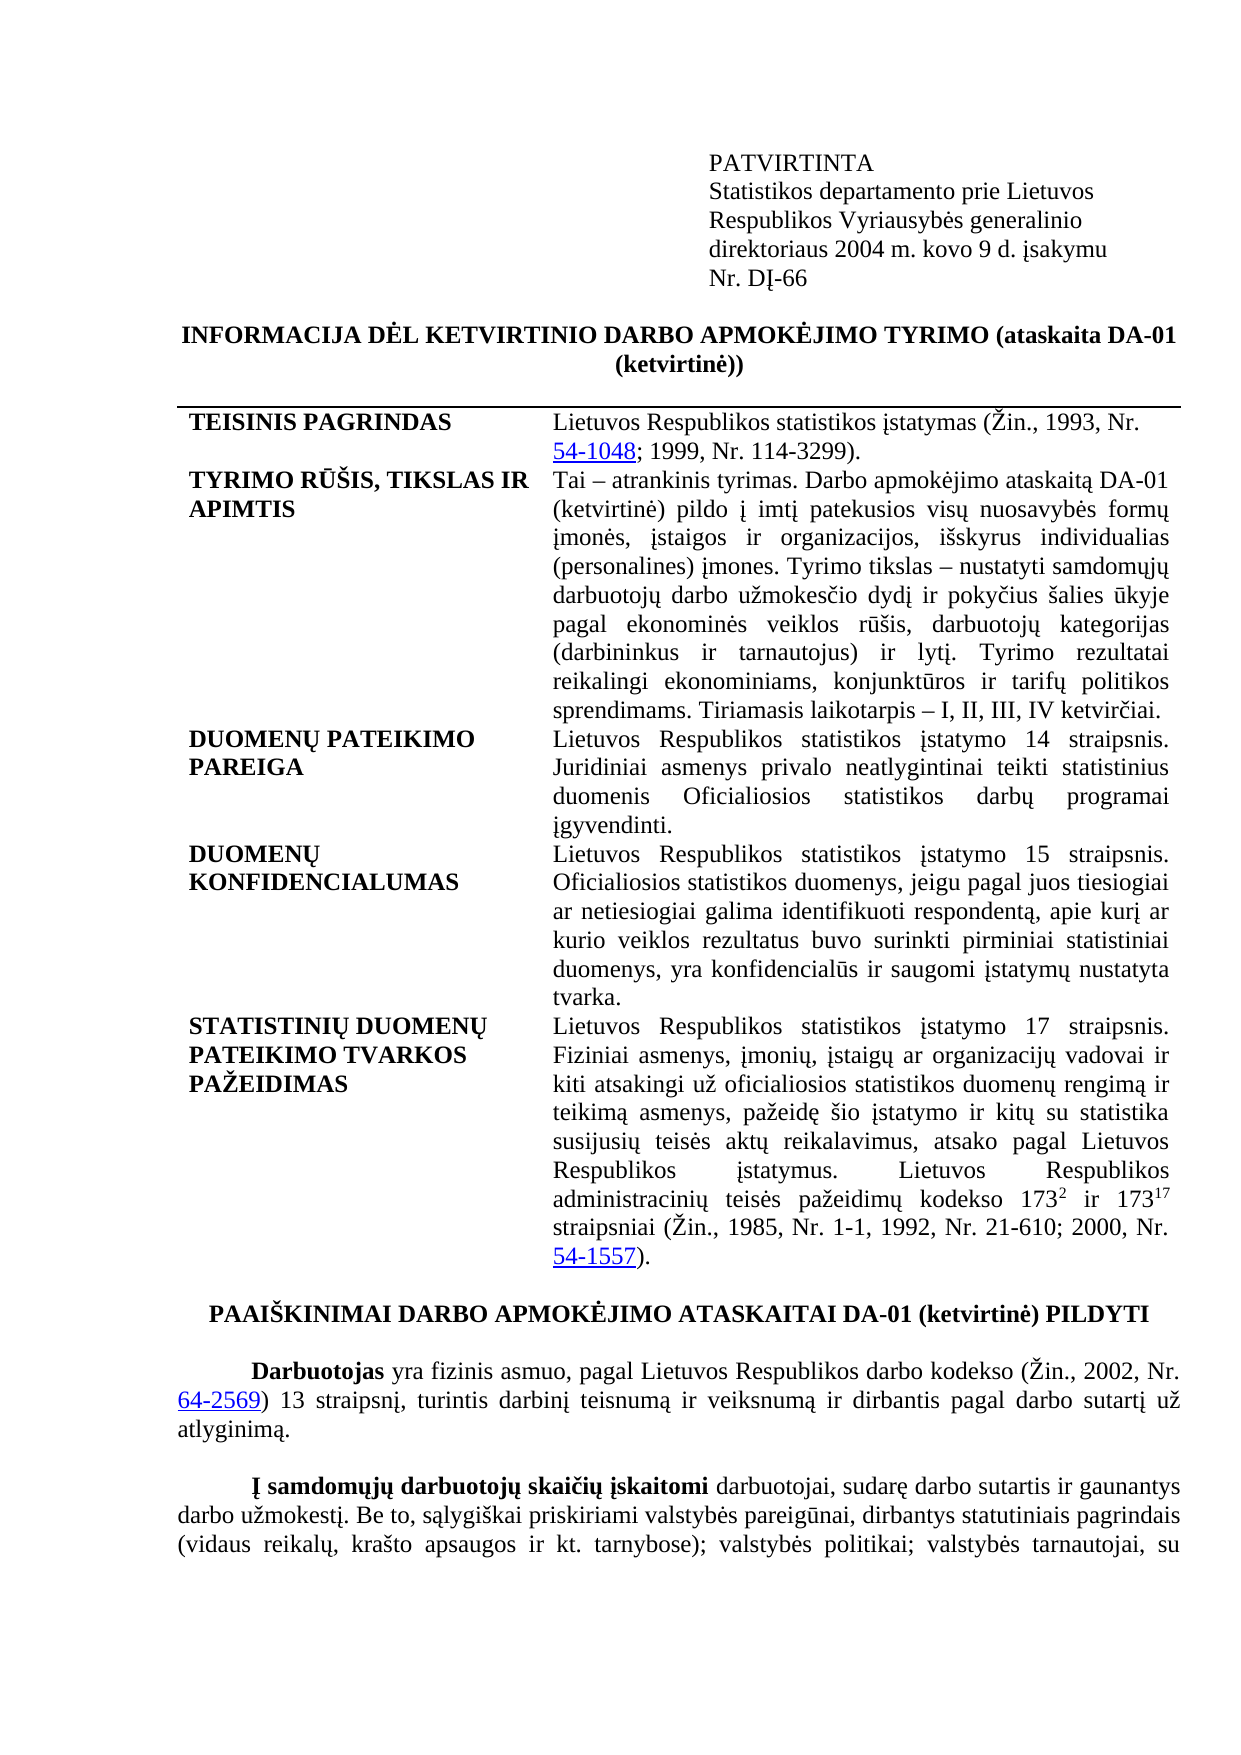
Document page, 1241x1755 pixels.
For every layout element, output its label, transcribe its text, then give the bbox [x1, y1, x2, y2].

text Statistikos departamento prie Lietuvos [177, 176, 1181, 205]
text Į samdomųjų darbuotojų skaičių įskaitomi darbuotojai, sudarę darbo sutartis ir gaunantys darbo užmokestį. Be to, sąlygiškai priskiriami valstybės pareigūnai, dirbantys statutiniais pagrindais (vidaus reikalų, krašto apsaugos ir kt. tarnybose); valstybės politikai; valstybės tarnautojai, su [177, 1471, 1181, 1557]
table_cell Lietuvos Respublikos statistikos įstatymo 14 straipsnis. Juridiniai asmenys privalo neatlygintinai teikti statistinius duomenis Oficialiosios statistikos darbų programai įgyvendinti. [541, 724, 1181, 839]
text Respublikos Vyriausybės generalinio [177, 205, 1181, 234]
table_cell DUOMENŲ PATEIKIMO PAREIGA [177, 724, 541, 839]
table_cell TYRIMO RŪŠIS, TIKSLAS IR APIMTIS [177, 465, 541, 724]
table_cell Lietuvos Respublikos statistikos įstatymo 15 straipsnis. Oficialiosios statistikos duomenys, jeigu pagal juos tiesiogiai ar netiesiogiai galima identifikuoti respondentą, apie kurį ar kurio veiklos rezultatus buvo surinkti pirminiai statistiniai duomenys, yra konfidencialūs ir saugomi įstatymų nustatyta tvarka. [541, 839, 1181, 1011]
text INFORMACIJA DĖL KETVIRTINIO DARBO APMOKĖJIMO TYRIMO (ataskaita DA-01 (ketvirtinė)) [177, 320, 1181, 378]
text direktoriaus 2004 m. kovo 9 d. įsakymu [177, 234, 1181, 263]
table_header Lietuvos Respublikos statistikos įstatymas (Žin., 1993, Nr. 54-1048; 1999, Nr. 114-3299). [541, 408, 1181, 465]
table_header TEISINIS PAGRINDAS [177, 408, 541, 465]
table_cell STATISTINIŲ DUOMENŲ PATEIKIMO TVARKOS PAŽEIDIMAS [177, 1011, 541, 1270]
text PATVIRTINTA [177, 148, 1181, 176]
table_cell DUOMENŲ KONFIDENCIALUMAS [177, 839, 541, 1011]
table_cell Lietuvos Respublikos statistikos įstatymo 17 straipsnis. Fiziniai asmenys, įmonių, įstaigų ar organizacijų vadovai ir kiti atsakingi už oficialiosios statistikos duomenų rengimą ir teikimą asmenys, pažeidę šio įstatymo ir kitų su statistika susijusių teisės aktų reikalavimus, atsako pagal Lietuvos Respublikos įstatymus. Lietuvos Respublikos administracinių teisės pažeidimų kodekso 1732 ir 17317 straipsniai (Žin., 1985, Nr. 1-1, 1992, Nr. 21-610; 2000, Nr. 54-1557). [541, 1011, 1181, 1270]
text Darbuotojas yra fizinis asmuo, pagal Lietuvos Respublikos darbo kodekso (Žin., 2002, Nr. 64-2569) 13 straipsnį, turintis darbinį teisnumą ir veiksnumą ir dirbantis pagal darbo sutartį už atlyginimą. [177, 1356, 1181, 1442]
text Nr. DĮ-66 [177, 263, 1181, 291]
text PAAIŠKINIMAI DARBO APMOKĖJIMO ATASKAITAI DA-01 (ketvirtinė) PILDYTI [177, 1299, 1181, 1327]
table_cell Tai – atrankinis tyrimas. Darbo apmokėjimo ataskaitą DA-01 (ketvirtinė) pildo į imtį patekusios visų nuosavybės formų įmonės, įstaigos ir organizacijos, išskyrus individualias (personalines) įmones. Tyrimo tikslas – nustatyti samdomųjų darbuotojų darbo užmokesčio dydį ir pokyčius šalies ūkyje pagal ekonominės veiklos rūšis, darbuotojų kategorijas (darbininkus ir tarnautojus) ir lytį. Tyrimo rezultatai reikalingi ekonominiams, konjunktūros ir tarifų politikos sprendimams. Tiriamasis laikotarpis – I, II, III, IV ketvirčiai. [541, 465, 1181, 724]
